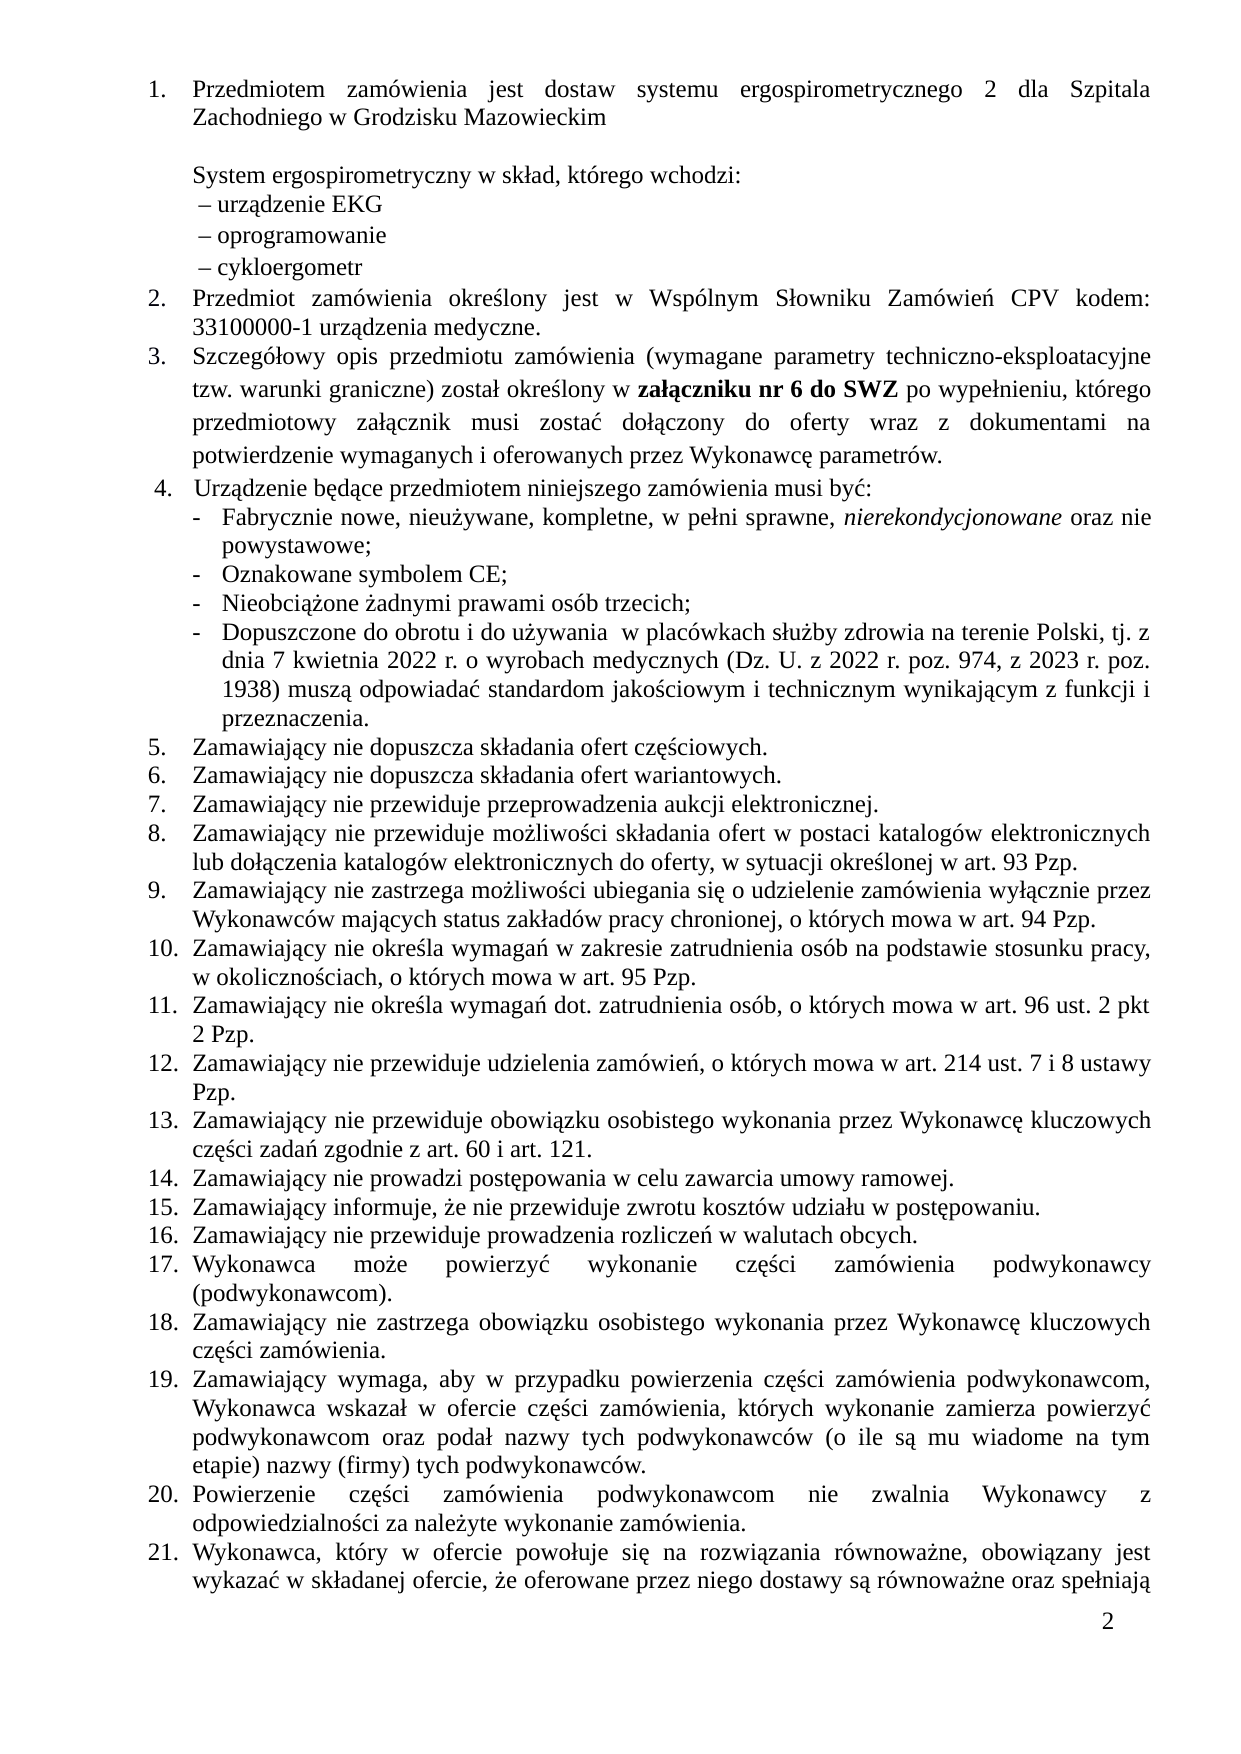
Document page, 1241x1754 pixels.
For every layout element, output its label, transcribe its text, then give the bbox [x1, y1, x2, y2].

text 1. Przedmiotem zamówienia jest dostaw systemu ergospirometrycznego 2 dla Szpitala Zachodniego w Grodzisku Mazowieckim [148, 74, 1152, 131]
text 6. Zamawiający nie dopuszcza składania ofert wariantowych. [148, 761, 1152, 789]
text 20. Powierzenie części zamówienia podwykonawcom nie zwalnia Wykonawcy z odpowiedzialności za należyte wykonanie zamówienia. [148, 1479, 1152, 1537]
text 10. Zamawiający nie określa wymagań w zakresie zatrudnienia osób na podstawie stosunku pracy, w okolicznościach, o których mowa w art. 95 Pzp. [148, 933, 1152, 991]
text 11. Zamawiający nie określa wymagań dot. zatrudnienia osób, o których mowa w art. 96 ust. 2 pkt 2 Pzp. [148, 991, 1152, 1048]
list - Fabrycznie nowe, nieużywane, kompletne, w pełni sprawne, nierekondycjonowane oraz nie powystawowe; [192, 502, 1152, 559]
text System ergospirometryczny w skład, którego wchodzi: [192, 160, 1152, 189]
text 16. Zamawiający nie przewiduje prowadzenia rozliczeń w walutach obcych. [148, 1221, 1152, 1249]
text 21. Wykonawca, który w ofercie powołuje się na rozwiązania równoważne, obowiązany jest wykazać w składanej ofercie, że oferowane przez niego dostawy są równoważne oraz spełniają [148, 1537, 1152, 1594]
text 13. Zamawiający nie przewiduje obowiązku osobistego wykonania przez Wykonawcę kluczowych części zadań zgodnie z art. 60 i art. 121. [148, 1106, 1152, 1163]
list Szczegółowy opis przedmiotu zamówienia (wymagane parametry techniczno-eksploatacyjne tzw. warunki graniczne) został określony w załączniku nr 6 do SWZ po wypełnieniu, którego przedmiotowy załącznik musi zostać dołączony do oferty wraz z dokumentami na potwierdzenie wymaganych i oferowanych przez Wykonawcę parametrów. [148, 341, 1152, 469]
list - Dopuszczone do obrotu i do używania w placówkach służby zdrowia na terenie Polski, tj. z dnia 7 kwietnia 2022 r. o wyrobach medycznych (Dz. U. z 2022 r. poz. 974, z 2023 r. poz. 1938) muszą odpowiadać standardom jakościowym i technicznym wynikającym z funkcji i przeznaczenia. [192, 617, 1152, 732]
text 12. Zamawiający nie przewiduje udzielenia zamówień, o których mowa w art. 214 ust. 7 i 8 ustawy Pzp. [148, 1048, 1152, 1106]
text 18. Zamawiający nie zastrzega obowiązku osobistego wykonania przez Wykonawcę kluczowych części zamówienia. [148, 1307, 1152, 1364]
text – cykloergometr [192, 252, 1152, 281]
list - Nieobciążone żadnymi prawami osób trzecich; [192, 588, 1152, 617]
text 15. Zamawiający informuje, że nie przewiduje zwrotu kosztów udziału w postępowaniu. [148, 1192, 1152, 1221]
text 4. Urządzenie będące przedmiotem niniejszego zamówienia musi być: [148, 473, 1152, 502]
text – urządzenie EKG [192, 189, 1152, 217]
list - Oznakowane symbolem CE; [192, 559, 1152, 588]
list Przedmiot zamówienia określony jest w Wspólnym Słowniku Zamówień CPV kodem: 33100000-1 urządzenia medyczne. [148, 283, 1152, 341]
text 8. Zamawiający nie przewiduje możliwości składania ofert w postaci katalogów elektronicznych lub dołączenia katalogów elektronicznych do oferty, w sytuacji określonej w art. 93 Pzp. [148, 818, 1152, 876]
text 17. Wykonawca może powierzyć wykonanie części zamówienia podwykonawcy (podwykonawcom). [148, 1249, 1152, 1307]
text 7. Zamawiający nie przewiduje przeprowadzenia aukcji elektronicznej. [148, 789, 1152, 818]
text 9. Zamawiający nie zastrzega możliwości ubiegania się o udzielenie zamówienia wyłącznie przez Wykonawców mających status zakładów pracy chronionej, o których mowa w art. 94 Pzp. [148, 876, 1152, 933]
text 19. Zamawiający wymaga, aby w przypadku powierzenia części zamówienia podwykonawcom, Wykonawca wskazał w ofercie części zamówienia, których wykonanie zamierza powierzyć podwykonawcom oraz podał nazwy tych podwykonawców (o ile są mu wiadome na tym etapie) nazwy (firmy) tych podwykonawców. [148, 1364, 1152, 1479]
text – oprogramowanie [192, 220, 1152, 249]
text 14. Zamawiający nie prowadzi postępowania w celu zawarcia umowy ramowej. [148, 1163, 1152, 1192]
text 5. Zamawiający nie dopuszcza składania ofert częściowych. [148, 732, 1152, 761]
